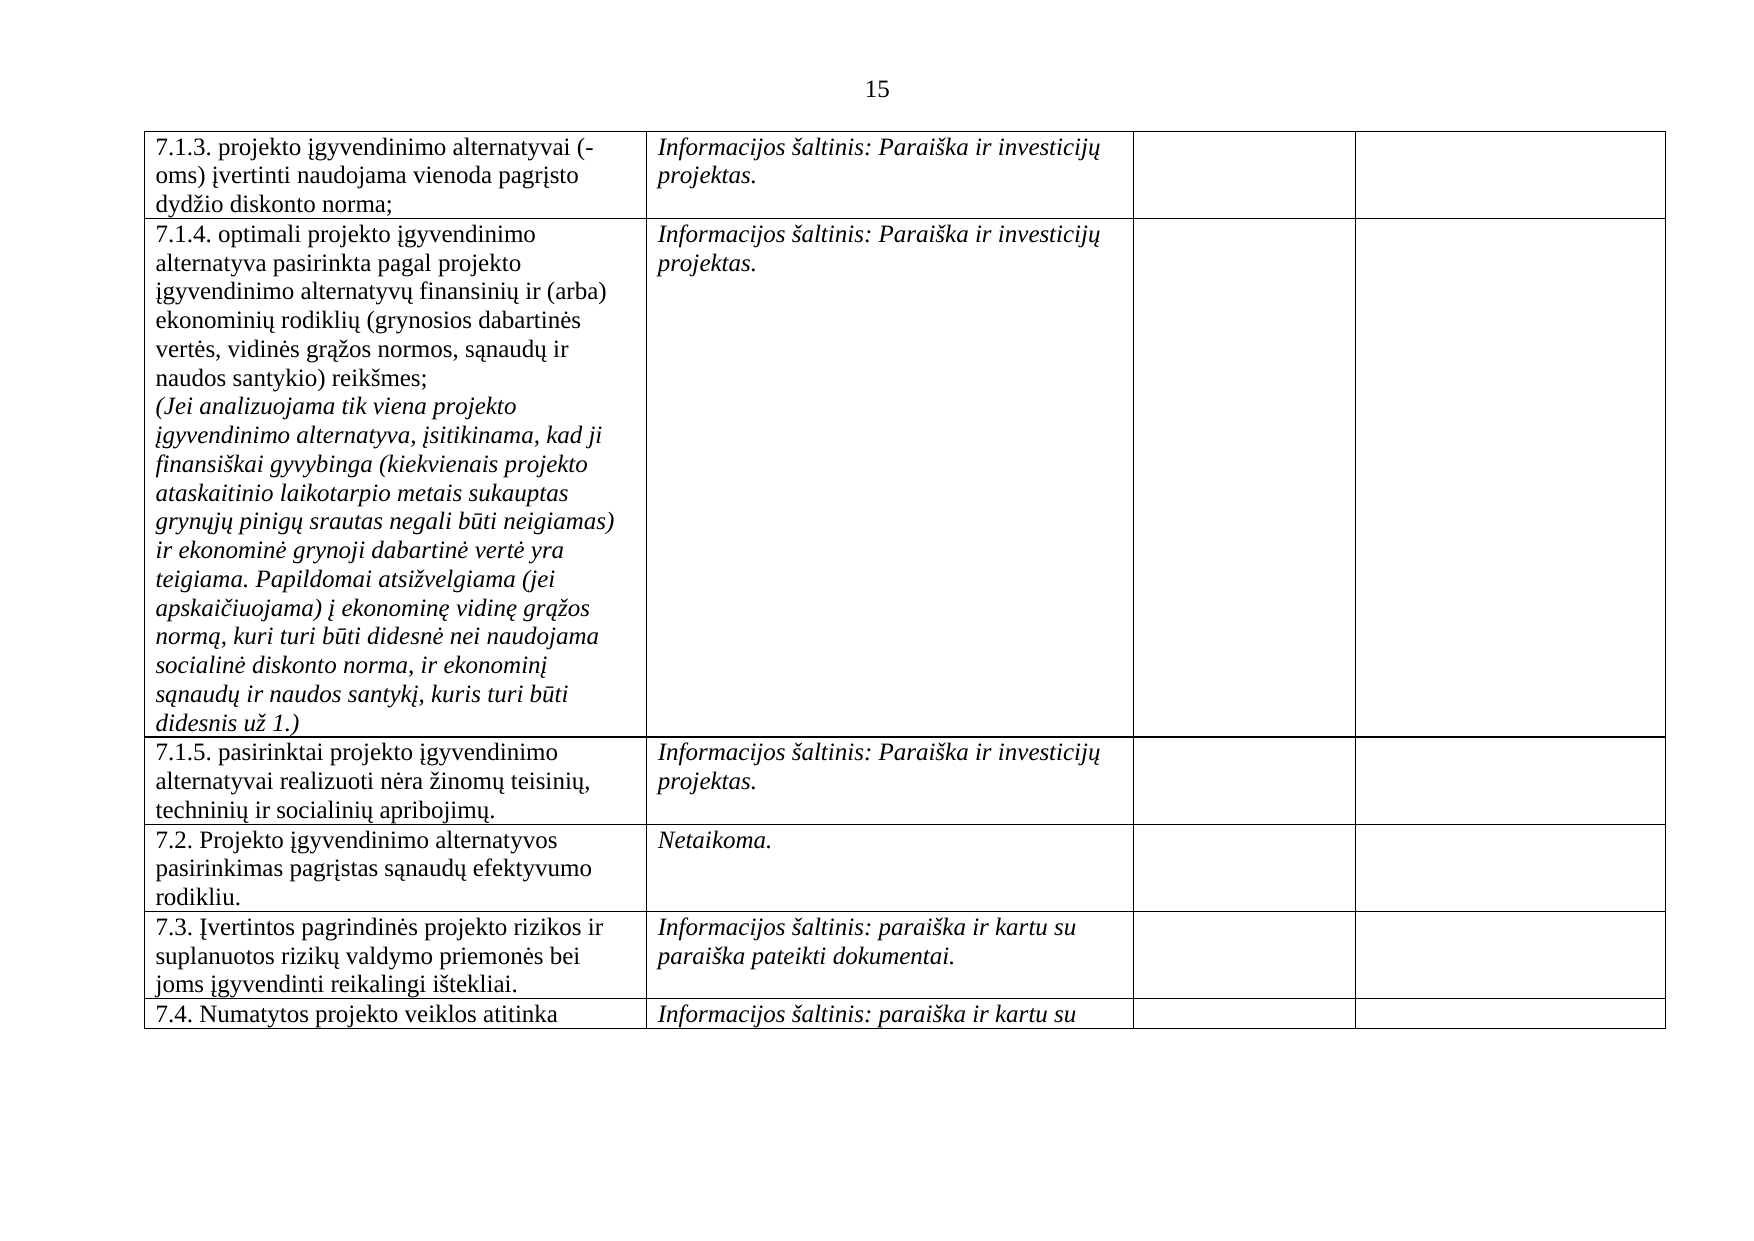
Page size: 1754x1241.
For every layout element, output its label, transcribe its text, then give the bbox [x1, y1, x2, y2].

table_cell Informacijos šaltinis: Paraiška ir investicijų projektas. [647, 219, 1133, 736]
table_cell Informacijos šaltinis: Paraiška ir investicijų projektas. [647, 132, 1133, 218]
table_cell 7.1.5. pasirinktai projekto įgyvendinimo alternatyvai realizuoti nėra žinomų teisinių, techninių ir socialinių apribojimų. [145, 738, 646, 824]
table_cell 7.1.3. projekto įgyvendinimo alternatyvai (-oms) įvertinti naudojama vienoda pagrįsto dydžio diskonto norma; [145, 132, 646, 218]
table_cell [1134, 825, 1355, 911]
table_cell [1134, 999, 1355, 1028]
table_cell [1134, 738, 1355, 824]
table_cell Informacijos šaltinis: paraiška ir kartu su [647, 999, 1133, 1028]
table_cell [1134, 219, 1355, 736]
table_cell [1356, 219, 1665, 736]
table_cell 7.4. Numatytos projekto veiklos atitinka [145, 999, 646, 1028]
table_cell Informacijos šaltinis: Paraiška ir investicijų projektas. [647, 738, 1133, 824]
table_cell Netaikoma. [647, 825, 1133, 911]
table_cell [1134, 912, 1355, 998]
table_cell [1356, 999, 1665, 1028]
table_cell [1356, 132, 1665, 218]
table_cell 7.1.4. optimali projekto įgyvendinimo alternatyva pasirinkta pagal projekto įgyvendinimo alternatyvų finansinių ir (arba) ekonominių rodiklių (grynosios dabartinės vertės, vidinės grąžos normos, sąnaudų ir naudos santykio) reikšmes; (Jei analizuojama tik viena projekto įgyvendinimo alternatyva, įsitikinama, kad ji finansiškai gyvybinga (kiekvienais projekto ataskaitinio laikotarpio metais sukauptas grynųjų pinigų srautas negali būti neigiamas) ir ekonominė grynoji dabartinė vertė yra teigiama. Papildomai atsižvelgiama (jei apskaičiuojama) į ekonominę vidinę grąžos normą, kuri turi būti didesnė nei naudojama socialinė diskonto norma, ir ekonominį sąnaudų ir naudos santykį, kuris turi būti didesnis už 1.) [145, 219, 646, 736]
table_cell Informacijos šaltinis: paraiška ir kartu su paraiška pateikti dokumentai. [647, 912, 1133, 998]
table_cell [1134, 132, 1355, 218]
table_cell [1356, 912, 1665, 998]
table_cell [1356, 738, 1665, 824]
table_cell 7.3. Įvertintos pagrindinės projekto rizikos ir suplanuotos rizikų valdymo priemonės bei joms įgyvendinti reikalingi ištekliai. [145, 912, 646, 998]
table_cell 7.2. Projekto įgyvendinimo alternatyvos pasirinkimas pagrįstas sąnaudų efektyvumo rodikliu. [145, 825, 646, 911]
table_cell [1356, 825, 1665, 911]
